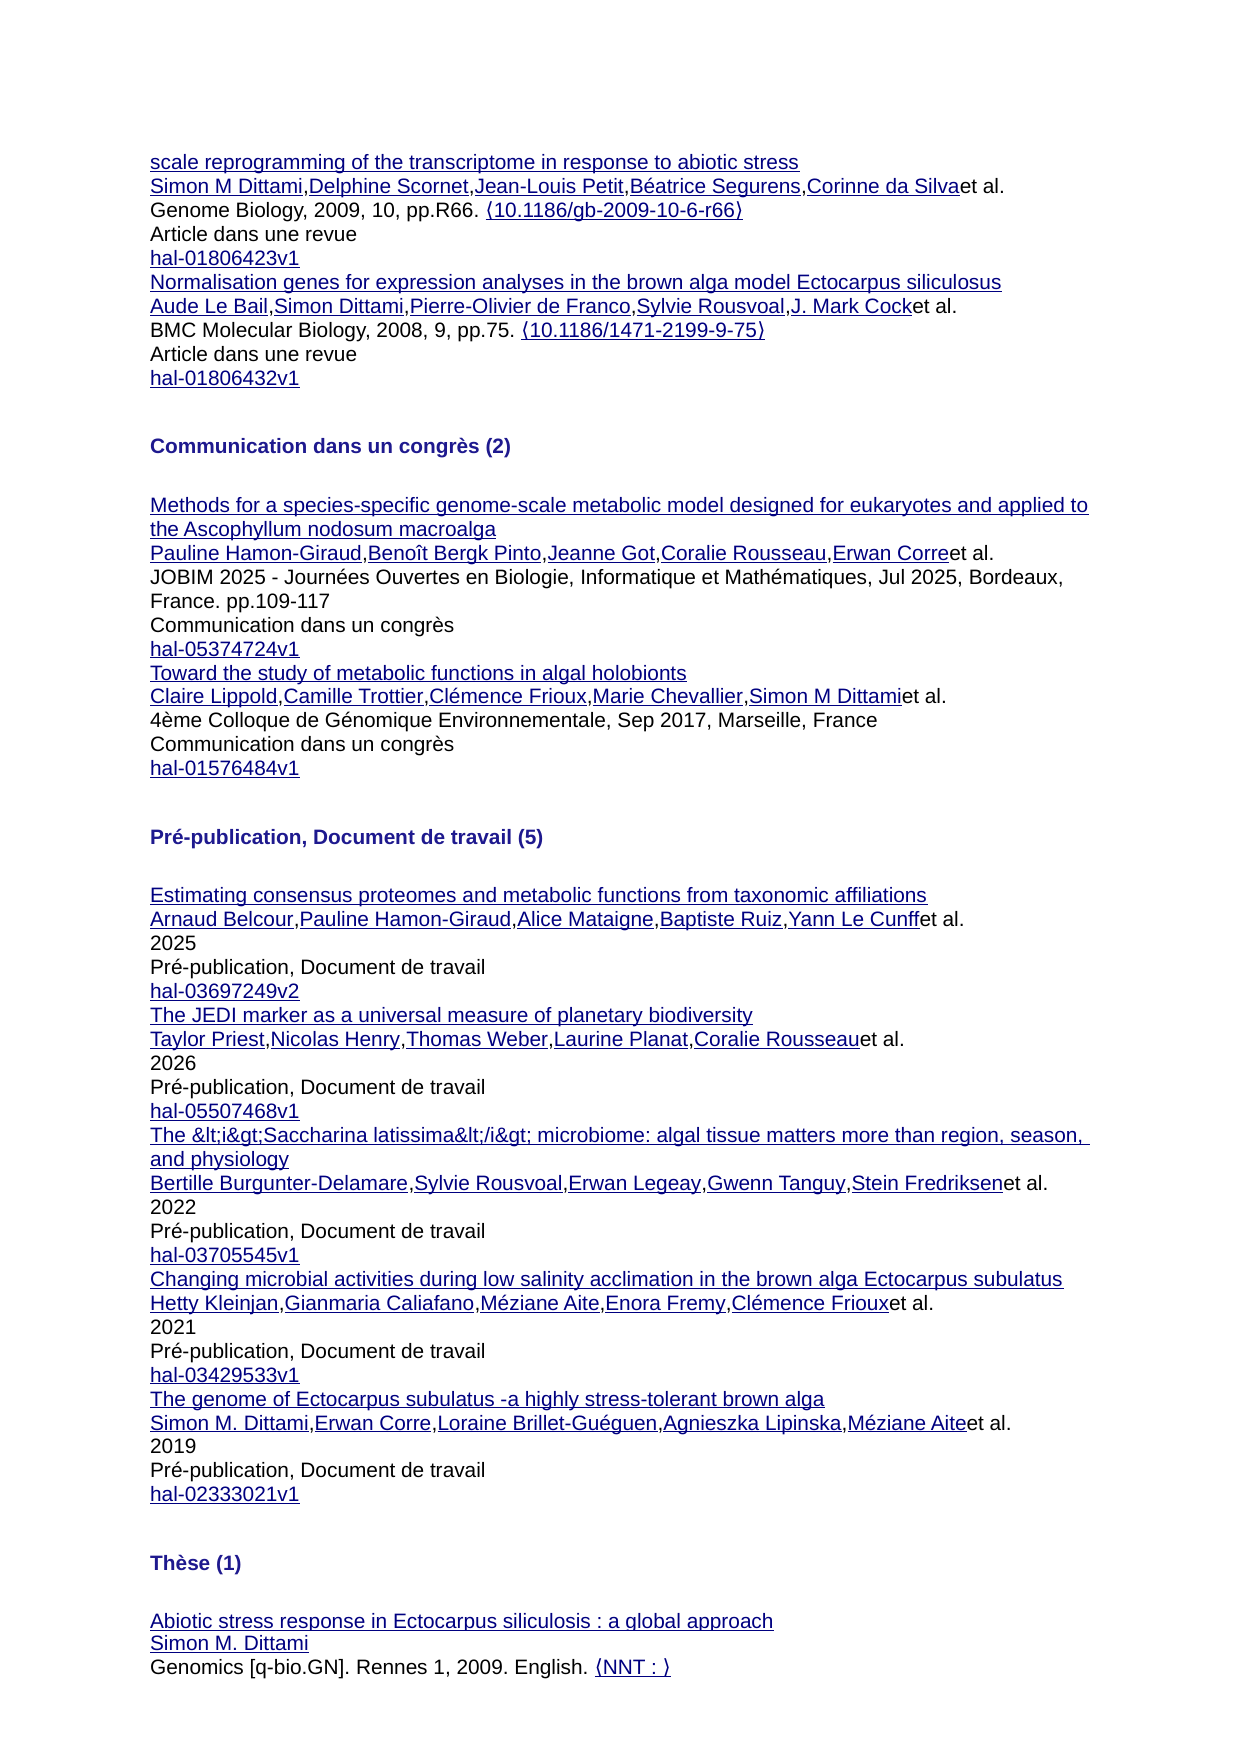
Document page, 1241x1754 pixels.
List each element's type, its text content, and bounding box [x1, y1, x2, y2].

subtitle Communication dans un congrès (2) [150, 434, 1090, 458]
table_cell scale reprogramming of the transcriptome in response to abiotic stress Simon M Dittami,Delphine Scornet,Jean-Louis Petit,Béatrice Segurens,Corinne da Silvaet al. Genome Biology, 2009, 10, pp.R66. ⟨10.1186/gb-2009-10-6-r66⟩ Article dans une revue hal-01806423v1 [150, 150, 1090, 270]
subtitle Thèse (1) [150, 1551, 1090, 1575]
table_cell The genome of Ectocarpus subulatus -a highly stress-tolerant brown alga Simon M. Dittami,Erwan Corre,Loraine Brillet-Guéguen,Agnieszka Lipinska,Méziane Aiteet al. 2019 Pré-publication, Document de travail hal-02333021v1 [150, 1386, 1090, 1506]
table_cell and physiology Bertille Burgunter-Delamare,Sylvie Rousvoal,Erwan Legeay,Gwenn Tanguy,Stein Fredriksenet al. 2022 Pré-publication, Document de travail hal-03705545v1 [150, 1145, 1090, 1267]
table_cell The &lt;i&gt;Saccharina latissima&lt;/i&gt; microbiome: algal tissue matters more than region, season, [150, 1123, 1090, 1144]
table_cell Normalisation genes for expression analyses in the brown alga model Ectocarpus siliculosus Aude Le Bail,Simon Dittami,Pierre-Olivier de Franco,Sylvie Rousvoal,J. Mark Cocket al. BMC Molecular Biology, 2008, 9, pp.75. ⟨10.1186/1471-2199-9-75⟩ Article dans une revue hal-01806432v1 [150, 270, 1090, 389]
table_header Abiotic stress response in Ectocarpus siliculosis : a global approach Simon M. Dittami Genomics [q-bio.GN]. Rennes 1, 2009. English. ⟨NNT : ⟩ [150, 1609, 1090, 1679]
table_header Estimating consensus proteomes and metabolic functions from taxonomic affiliations Arnaud Belcour,Pauline Hamon-Giraud,Alice Mataigne,Baptiste Ruiz,Yann Le Cunffet al. 2025 Pré-publication, Document de travail hal-03697249v2 [150, 883, 1090, 1003]
table_cell Toward the study of metabolic functions in algal holobionts Claire Lippold,Camille Trottier,Clémence Frioux,Marie Chevallier,Simon M Dittamiet al. 4ème Colloque de Génomique Environnementale, Sep 2017, Marseille, France Communication dans un congrès hal-01576484v1 [150, 660, 1090, 780]
subtitle Pré-publication, Document de travail (5) [150, 825, 1090, 849]
table_header Methods for a species-specific genome-scale metabolic model designed for eukaryotes and applied to the Ascophyllum nodosum macroalga Pauline Hamon-Giraud,Benoît Bergk Pinto,Jeanne Got,Coralie Rousseau,Erwan Correet al. JOBIM 2025 - Journées Ouvertes en Biologie, Informatique et Mathématiques, Jul 2025, Bordeaux, France. pp.109-117 Communication dans un congrès hal-05374724v1 [150, 493, 1090, 660]
table_cell The JEDI marker as a universal measure of planetary biodiversity Taylor Priest,Nicolas Henry,Thomas Weber,Laurine Planat,Coralie Rousseauet al. 2026 Pré-publication, Document de travail hal-05507468v1 [150, 1003, 1090, 1123]
table_cell Changing microbial activities during low salinity acclimation in the brown alga Ectocarpus subulatus Hetty Kleinjan,Gianmaria Caliafano,Méziane Aite,Enora Fremy,Clémence Friouxet al. 2021 Pré-publication, Document de travail hal-03429533v1 [150, 1267, 1090, 1386]
